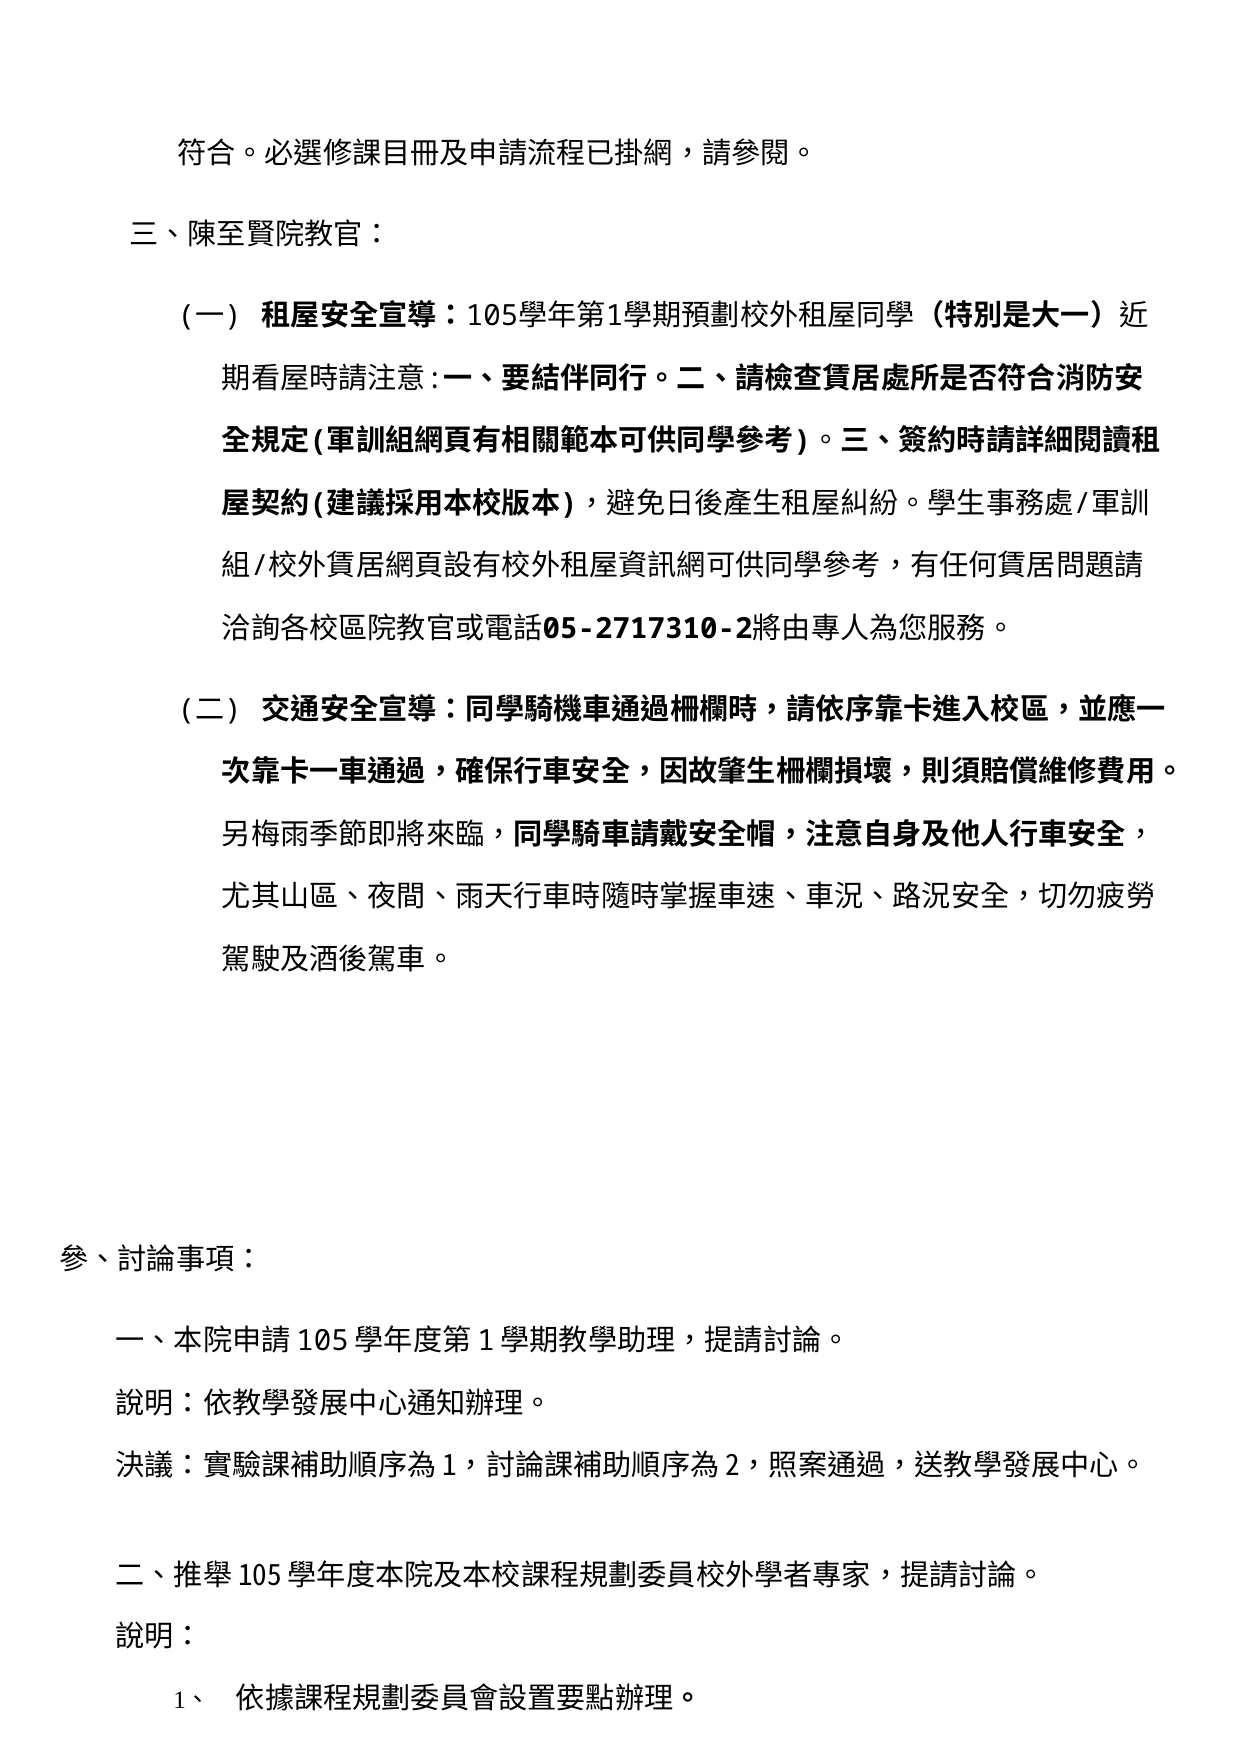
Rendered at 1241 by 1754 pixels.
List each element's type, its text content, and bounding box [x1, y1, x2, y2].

text 符合。必選修課目冊及申請流程已掛網，請參閱。 [118, 109, 1167, 171]
text (一) 租屋安全宣導：105學年第1學期預劃校外租屋同學（特別是大一）近期看屋時請注意:一、要結伴同行。二、請檢查賃居處所是否符合消防安全規定(軍訓組網頁有相關範本可供同學參考)。三、簽約時請詳細閱讀租屋契約(建議採用本校版本)，避免日後產生租屋糾紛。學生事務處/軍訓組/校外賃居網頁設有校外租屋資訊網可供同學參考，有任何賃居問題請洽詢各校區院教官或電話05-2717310-2將由專人為您服務。 [177, 271, 1167, 646]
text (二) 交通安全宣導：同學騎機車通過柵欄時，請依序靠卡進入校區，並應一次靠卡一車通過，確保行車安全，因故肇生柵欄損壞，則須賠償維修費用。另梅雨季節即將來臨，同學騎車請戴安全帽，注意自身及他人行車安全，尤其山區、夜間、雨天行車時隨時掌握車速、車況、路況安全，切勿疲勞駕駛及酒後駕車。 [177, 665, 1167, 977]
text 參、討論事項： [59, 1215, 1167, 1277]
text 三、陳至賢院教官： [59, 190, 1167, 252]
text 一、本院申請105學年度第1學期教學助理，提請討論。 [115, 1296, 1167, 1359]
text 二、推舉105學年度本院及本校課程規劃委員校外學者專家，提請討論。 [115, 1559, 1167, 1592]
text 說明： [115, 1592, 1167, 1654]
text 決議：實驗課補助順序為1，討論課補助順序為2，照案通過，送教學發展中心。 [115, 1421, 1167, 1484]
list 依據課程規劃委員會設置要點辦理。 [173, 1654, 1167, 1717]
text 說明：依教學發展中心通知辦理。 [115, 1359, 1167, 1421]
